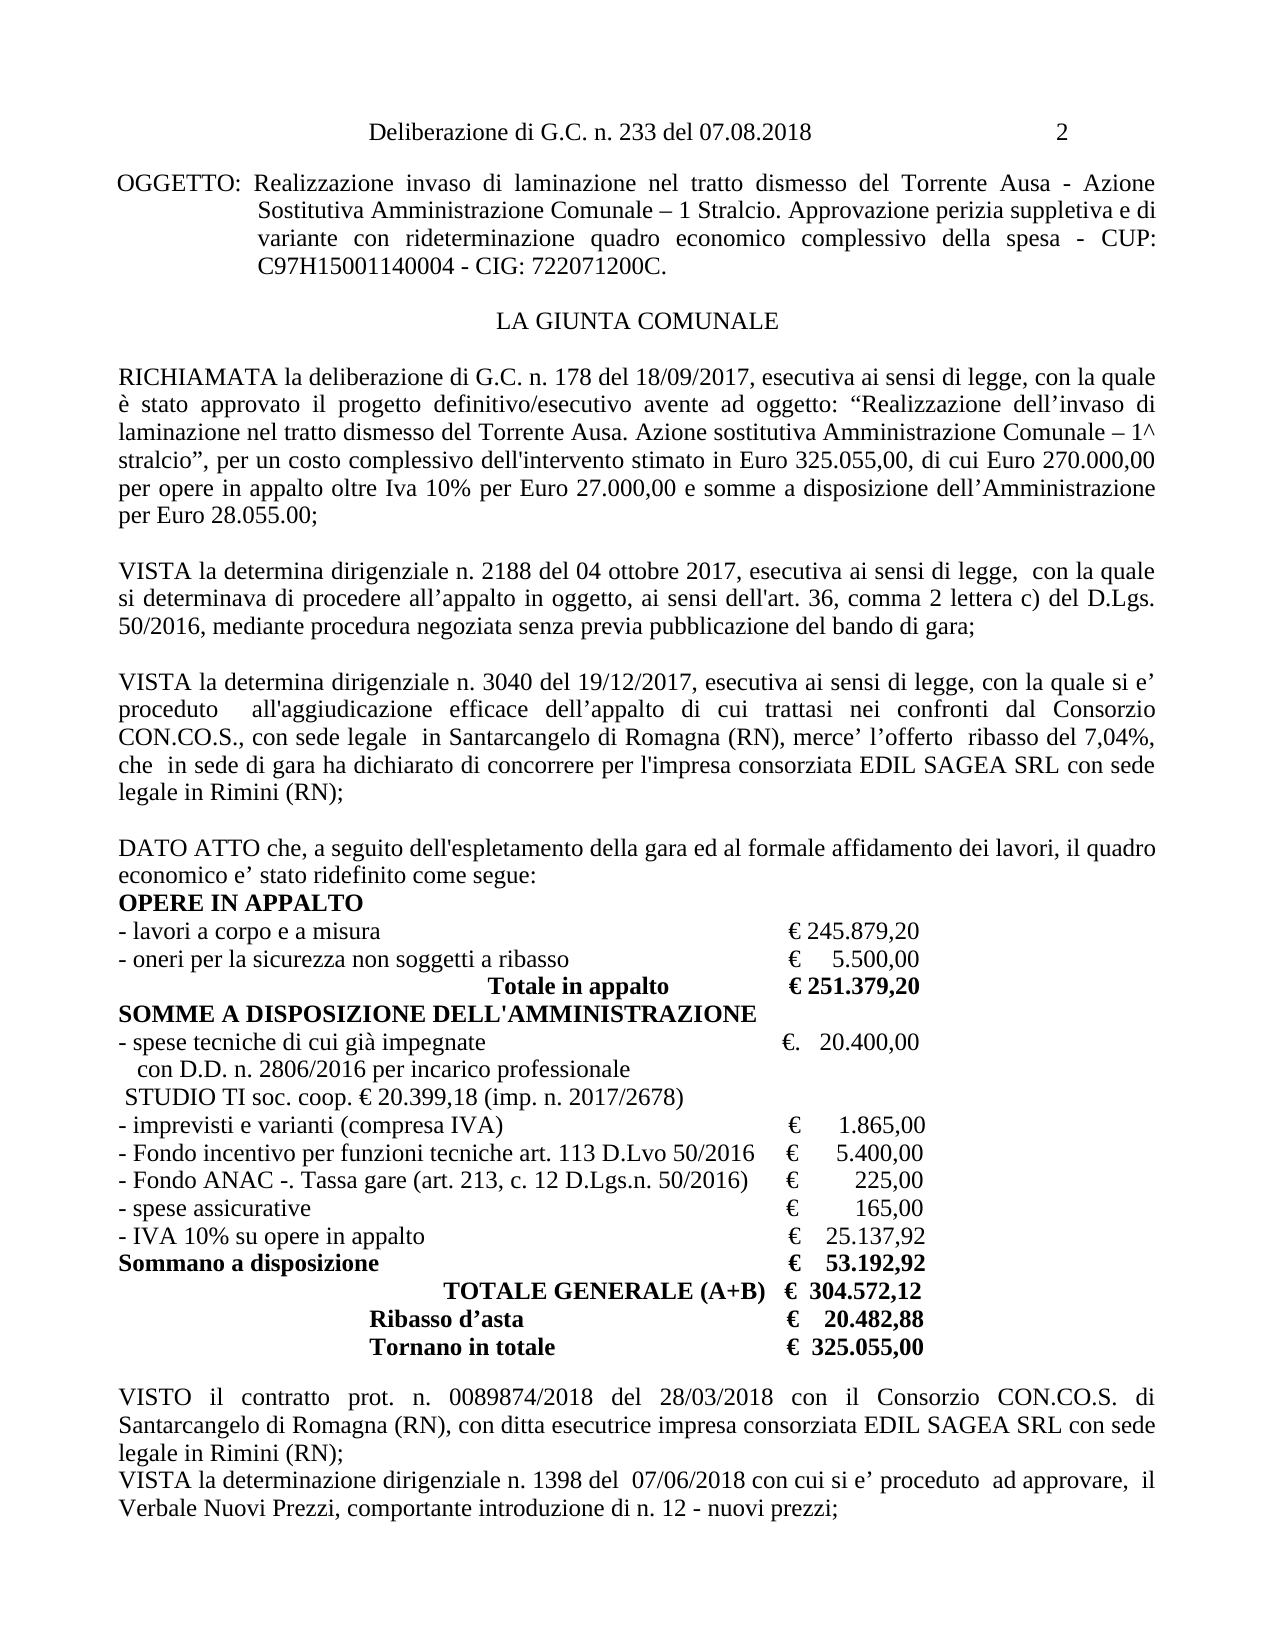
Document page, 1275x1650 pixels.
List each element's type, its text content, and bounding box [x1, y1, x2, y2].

text VISTA la determina dirigenziale n. 2188 del 04 ottobre 2017, esecutiva ai sensi di legge, con la quale si determinava di procedere all’appalto in oggetto, ai sensi dell'art. 36, comma 2 lettera c) del D.Lgs. 50/2016, mediante procedura negoziata senza previa pubblicazione del bando di gara; [118, 557, 1157, 640]
text - Fondo ANAC -. Tassa gare (art. 213, c. 12 D.Lgs.n. 50/2016) € 225,00 [118, 1166, 1157, 1194]
text Sommano a disposizione € 53.192,92 [118, 1249, 1157, 1277]
text VISTA la determinazione dirigenziale n. 1398 del 07/06/2018 con cui si e’ proceduto ad approvare, il Verbale Nuovi Prezzi, comportante introduzione di n. 12 - nuovi prezzi; [118, 1467, 1157, 1522]
text - oneri per la sicurezza non soggetti a ribasso € 5.500,00 [118, 945, 1157, 972]
text - spese tecniche di cui già impegnate €. 20.400,00 [118, 1028, 1157, 1056]
text DATO ATTO che, a seguito dell'espletamento della gara ed al formale affidamento dei lavori, il quadro economico e’ stato ridefinito come segue: [118, 834, 1157, 889]
text Tornano in totale € 325.055,00 [295, 1333, 1157, 1360]
text OGGETTO: Realizzazione invaso di laminazione nel tratto dismesso del Torrente Ausa - Azione Sostitutiva Amministrazione Comunale – 1 Stralcio. Approvazione perizia suppletiva e di variante con rideterminazione quadro economico complessivo della spesa - CUP: C97H15001140004 - CIG: 722071200C. [117, 169, 1157, 280]
text - spese assicurative € 165,00 [118, 1194, 1157, 1222]
text - Fondo incentivo per funzioni tecniche art. 113 D.Lvo 50/2016 € 5.400,00 [118, 1139, 1157, 1166]
text VISTO il contratto prot. n. 0089874/2018 del 28/03/2018 con il Consorzio CON.CO.S. di Santarcangelo di Romagna (RN), con ditta esecutrice impresa consorziata EDIL SAGEA SRL con sede legale in Rimini (RN); [118, 1383, 1157, 1467]
text OPERE IN APPALTO [118, 889, 1157, 917]
text - IVA 10% su opere in appalto € 25.137,92 [118, 1222, 1157, 1249]
text - lavori a corpo e a misura € 245.879,20 [118, 917, 1157, 945]
text con D.D. n. 2806/2016 per incarico professionale [118, 1056, 1157, 1083]
text VISTA la determina dirigenziale n. 3040 del 19/12/2017, esecutiva ai sensi di legge, con la quale si e’ proceduto all'aggiudicazione efficace dell’appalto di cui trattasi nei confronti dal Consorzio CON.CO.S., con sede legale in Santarcangelo di Romagna (RN), merce’ l’offerto ribasso del 7,04%, che in sede di gara ha dichiarato di concorrere per l'impresa consorziata EDIL SAGEA SRL con sede legale in Rimini (RN); [118, 668, 1157, 806]
text Ribasso d’asta € 20.482,88 [295, 1305, 1157, 1333]
text RICHIAMATA la deliberazione di G.C. n. 178 del 18/09/2017, esecutiva ai sensi di legge, con la quale è stato approvato il progetto definitivo/esecutivo avente ad oggetto: “Realizzazione dell’invaso di laminazione nel tratto dismesso del Torrente Ausa. Azione sostitutiva Amministrazione Comunale – 1^ stralcio”, per un costo complessivo dell'intervento stimato in Euro 325.055,00, di cui Euro 270.000,00 per opere in appalto oltre Iva 10% per Euro 27.000,00 e somme a disposizione dell’Amministrazione per Euro 28.055.00; [118, 363, 1157, 529]
text SOMME A DISPOSIZIONE DELL'AMMINISTRAZIONE [118, 1000, 1157, 1028]
text TOTALE GENERALE (A+B) € 304.572,12 [369, 1277, 1157, 1305]
text STUDIO TI soc. coop. € 20.399,18 (imp. n. 2017/2678) [118, 1083, 1157, 1111]
text - imprevisti e varianti (compresa IVA) € 1.865,00 [118, 1111, 1157, 1139]
text LA GIUNTA COMUNALE [118, 307, 1157, 335]
text Totale in appalto € 251.379,20 [413, 972, 1157, 1000]
